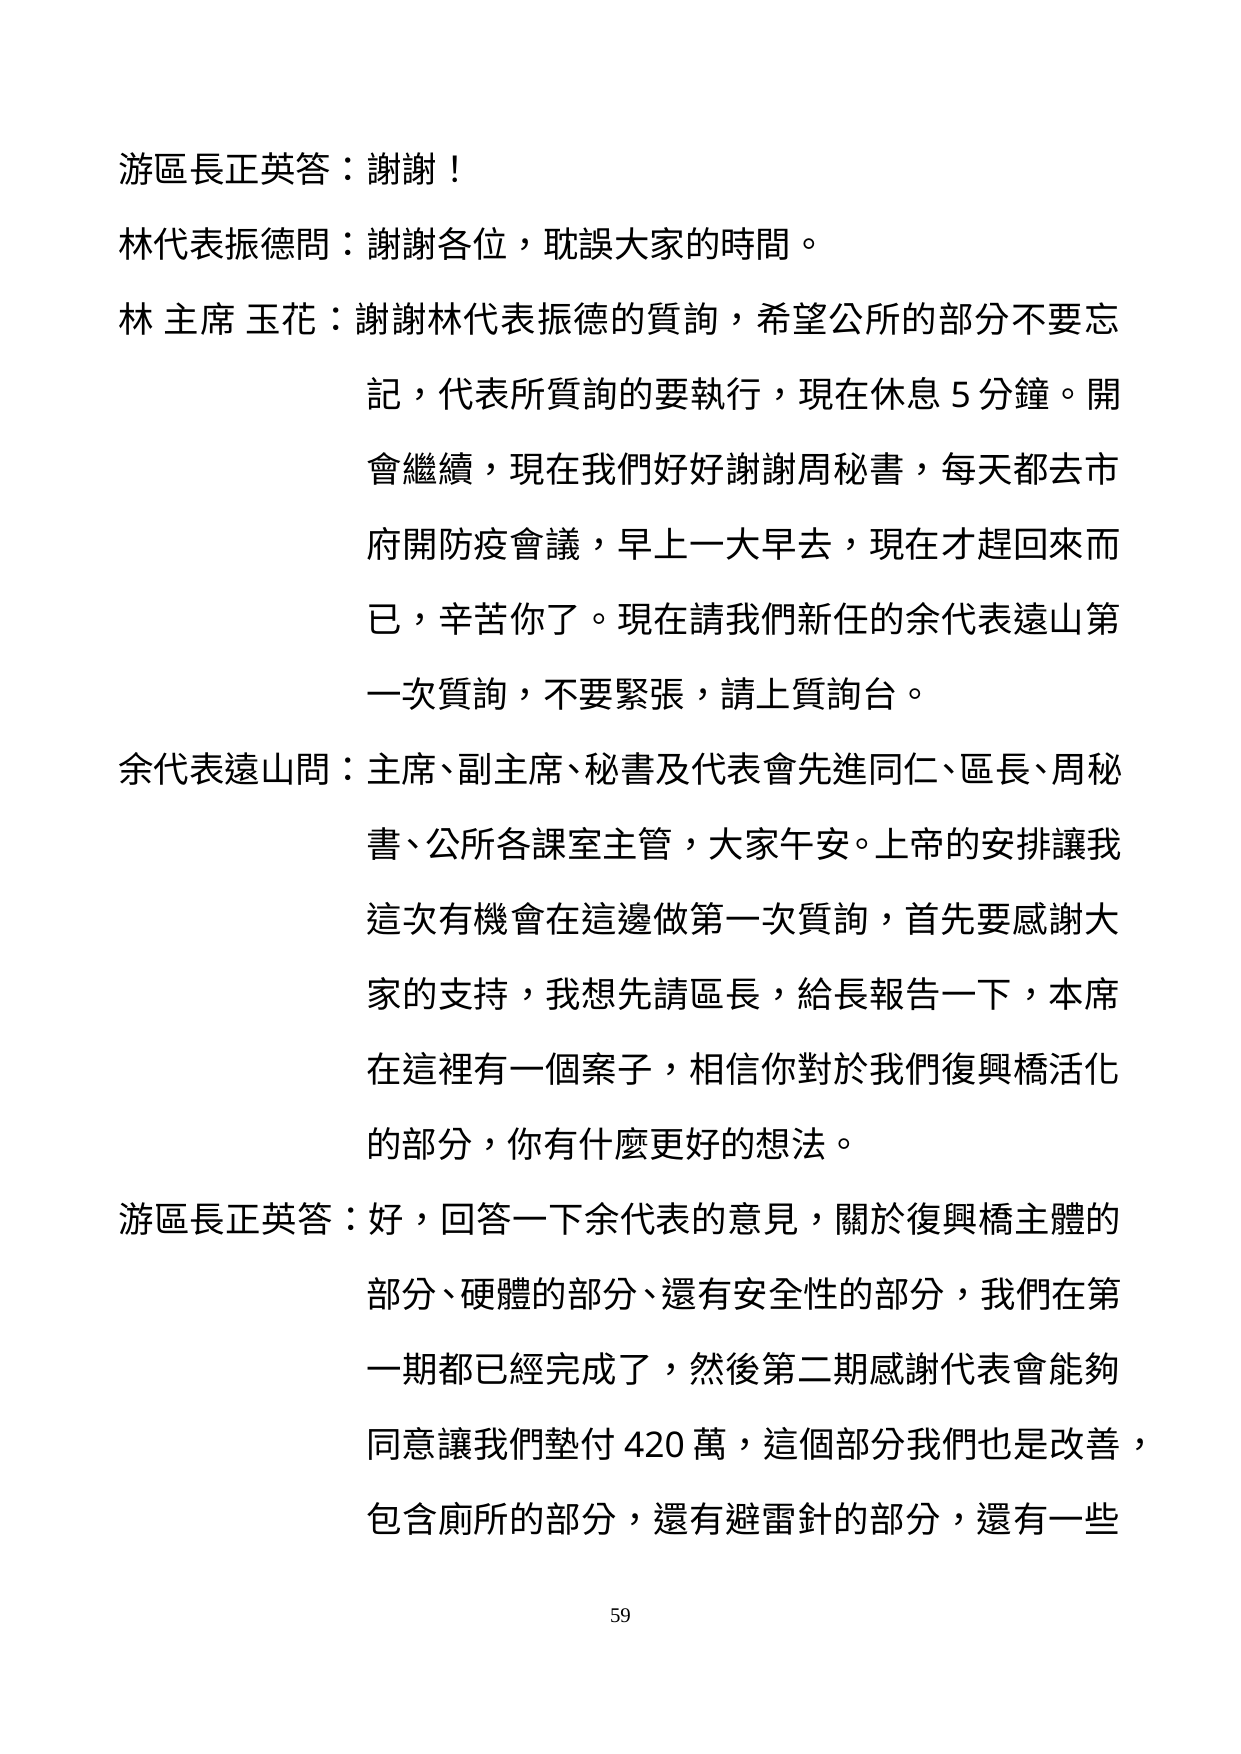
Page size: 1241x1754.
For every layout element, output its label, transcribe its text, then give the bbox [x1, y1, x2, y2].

text 游區長正英答：謝謝！ [118, 130, 1122, 205]
text 游區長正英答：好，回答一下余代表的意見，關於復興橋主體的部分、硬體的部分、還有安全性的部分，我們在第一期都已經完成了，然後第二期感謝代表會能夠同意讓我們墊付420萬，這個部分我們也是改善，包含廁所的部分，還有避雷針的部分，還有一些要往小路的部分，我們也做了改善，那現在我們原民局同時也編了250萬，因為油漆現在非常斑駁，想說油漆及橋面這個部分，上次秘書代表我去開會協調的時候，可能會超過3仟萬，所以我還是要去跟我們的局長措商一下，如果是這樣的話，他的意思是說3仟萬以內，可能要把一些光雕拿下來，我想光雕不能拿下來，光雕比那個還要重要，如果真的是這樣的話，我想說跟局長再做深入的討論，看看用什麼變化，改變他的風向，我們再跟代表報告。然後還有一個是，我有跟觀旅局的局長我們也報上去了，他要幫我們去跟交通部的觀光局去申請4仟多萬，第四期的一個改善工程，包含馬路邊原來的廣場，做一個非常像樣的活動場所，然後商家的路邊，還有我們的停車場，做最後一次最完善的改善，目前的預定就是這樣，謝謝。 [118, 1180, 1122, 1555]
text 余代表遠山問：主席、副主席、秘書及代表會先進同仁、區長、周秘書、公所各課室主管，大家午安。上帝的安排讓我這次有機會在這邊做第一次質詢，首先要感謝大家的支持，我想先請區長，給長報告一下，本席在這裡有一個案子，相信你對於我們復興橋活化的部分，你有什麼更好的想法。 [118, 730, 1122, 1180]
text 林代表振德問：謝謝各位，耽誤大家的時間。 [118, 205, 1122, 280]
text 林 主席 玉花：謝謝林代表振德的質詢，希望公所的部分不要忘記，代表所質詢的要執行，現在休息5分鐘。開會繼續，現在我們好好謝謝周秘書，每天都去市府開防疫會議，早上一大早去，現在才趕回來而已，辛苦你了。現在請我們新任的余代表遠山第一次質詢，不要緊張，請上質詢台。 [118, 280, 1122, 730]
